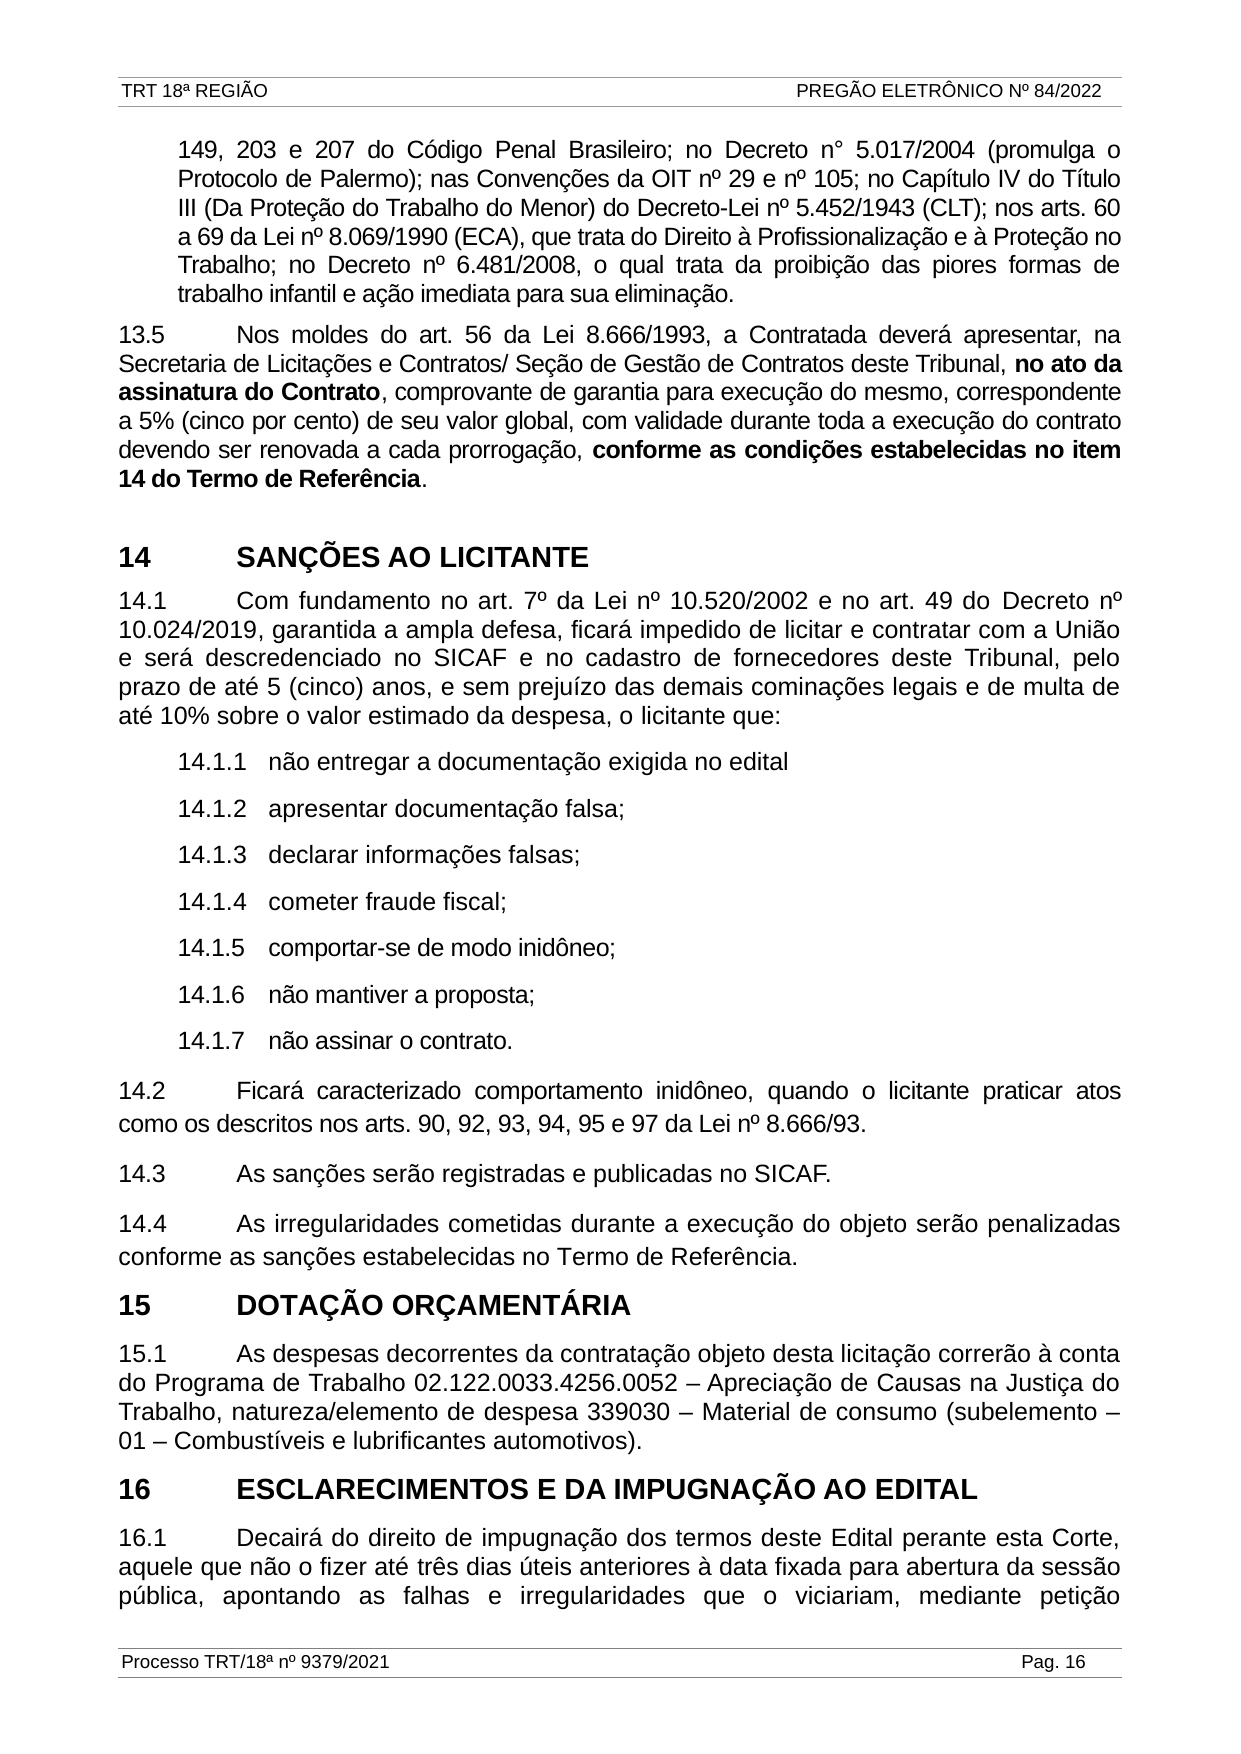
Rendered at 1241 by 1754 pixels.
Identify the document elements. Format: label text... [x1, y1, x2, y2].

text 15 DOTAÇÃO ORÇAMENTÁRIA [118, 1288, 1122, 1322]
list 14.1.5 comportar-se de modo inidôneo; [177, 933, 1122, 962]
list 14.4 As irregularidades cometidas durante a execução do objeto serão penalizadas conforme as sanções estabelecidas no Termo de Referência. [118, 1205, 1122, 1270]
text 14.3 As sanções serão registradas e publicadas no SICAF. [118, 1155, 1122, 1188]
text 14.1.3 declarar informações falsas; [177, 840, 1122, 869]
text 14 SANÇÕES AO LICITANTE [118, 541, 1122, 574]
list 14.1.7 não assinar o contrato. [177, 1026, 1122, 1055]
text 16 ESCLARECIMENTOS E DA IMPUGNAÇÃO AO EDITAL [118, 1472, 1122, 1506]
text 149, 203 e 207 do Código Penal Brasileiro; no Decreto n° 5.017/2004 (promulga o Protocolo de Palermo); nas Convenções da OIT nº 29 e nº 105; no Capítulo IV do Título III (Da Proteção do Trabalho do Menor) do Decreto-Lei nº 5.452/1943 (CLT); nos arts. 60 a 69 da Lei nº 8.069/1990 (ECA), que trata do Direito à Profissionalização e à Proteção no Trabalho; no Decreto nº 6.481/2008, o qual trata da proibição das piores formas de trabalho infantil e ação imediata para sua eliminação. [177, 136, 1122, 308]
text 14.2 Ficará caracterizado comportamento inidôneo, quando o licitante praticar atos como os descritos nos arts. 90, 92, 93, 94, 95 e 97 da Lei nº 8.666/93. [118, 1072, 1122, 1137]
text 14.1 Com fundamento no art. 7º da Lei nº 10.520/2002 e no art. 49 do Decreto nº 10.024/2019, garantida a ampla defesa, ficará impedido de licitar e contratar com a União e será descredenciado no SICAF e no cadastro de fornecedores deste Tribunal, pelo prazo de até 5 (cinco) anos, e sem prejuízo das demais cominações legais e de multa de até 10% sobre o valor estimado da despesa, o licitante que: [118, 586, 1122, 729]
text 15.1 As despesas decorrentes da contratação objeto desta licitação correrão à conta do Programa de Trabalho 02.122.0033.4256.0052 – Apreciação de Causas na Justiça do Trabalho, natureza/elemento de despesa 339030 – Material de consumo (subelemento – 01 – Combustíveis e lubrificantes automotivos). [118, 1339, 1122, 1454]
text 16.1 Decairá do direito de impugnação dos termos deste Edital perante esta Corte, aquele que não o fizer até três dias úteis anteriores à data fixada para abertura da sessão pública, apontando as falhas e irregularidades que o viciariam, mediante petição [118, 1523, 1122, 1609]
text 14.1.1 não entregar a documentação exigida no edital [177, 747, 1122, 776]
text 14.1.4 cometer fraude fiscal; [177, 887, 1122, 915]
text 13.5 Nos moldes do art. 56 da Lei 8.666/1993, a Contratada deverá apresentar, na Secretaria de Licitações e Contratos/ Seção de Gestão de Contratos deste Tribunal, no ato da assinatura do Contrato, comprovante de garantia para execução do mesmo, correspondente a 5% (cinco por cento) de seu valor global, com validade durante toda a execução do contrato devendo ser renovada a cada prorrogação, conforme as condições estabelecidas no item 14 do Termo de Referência. [118, 320, 1122, 492]
list 14.1.6 não mantiver a proposta; [177, 979, 1122, 1008]
text 14.1.2 apresentar documentação falsa; [177, 794, 1122, 822]
